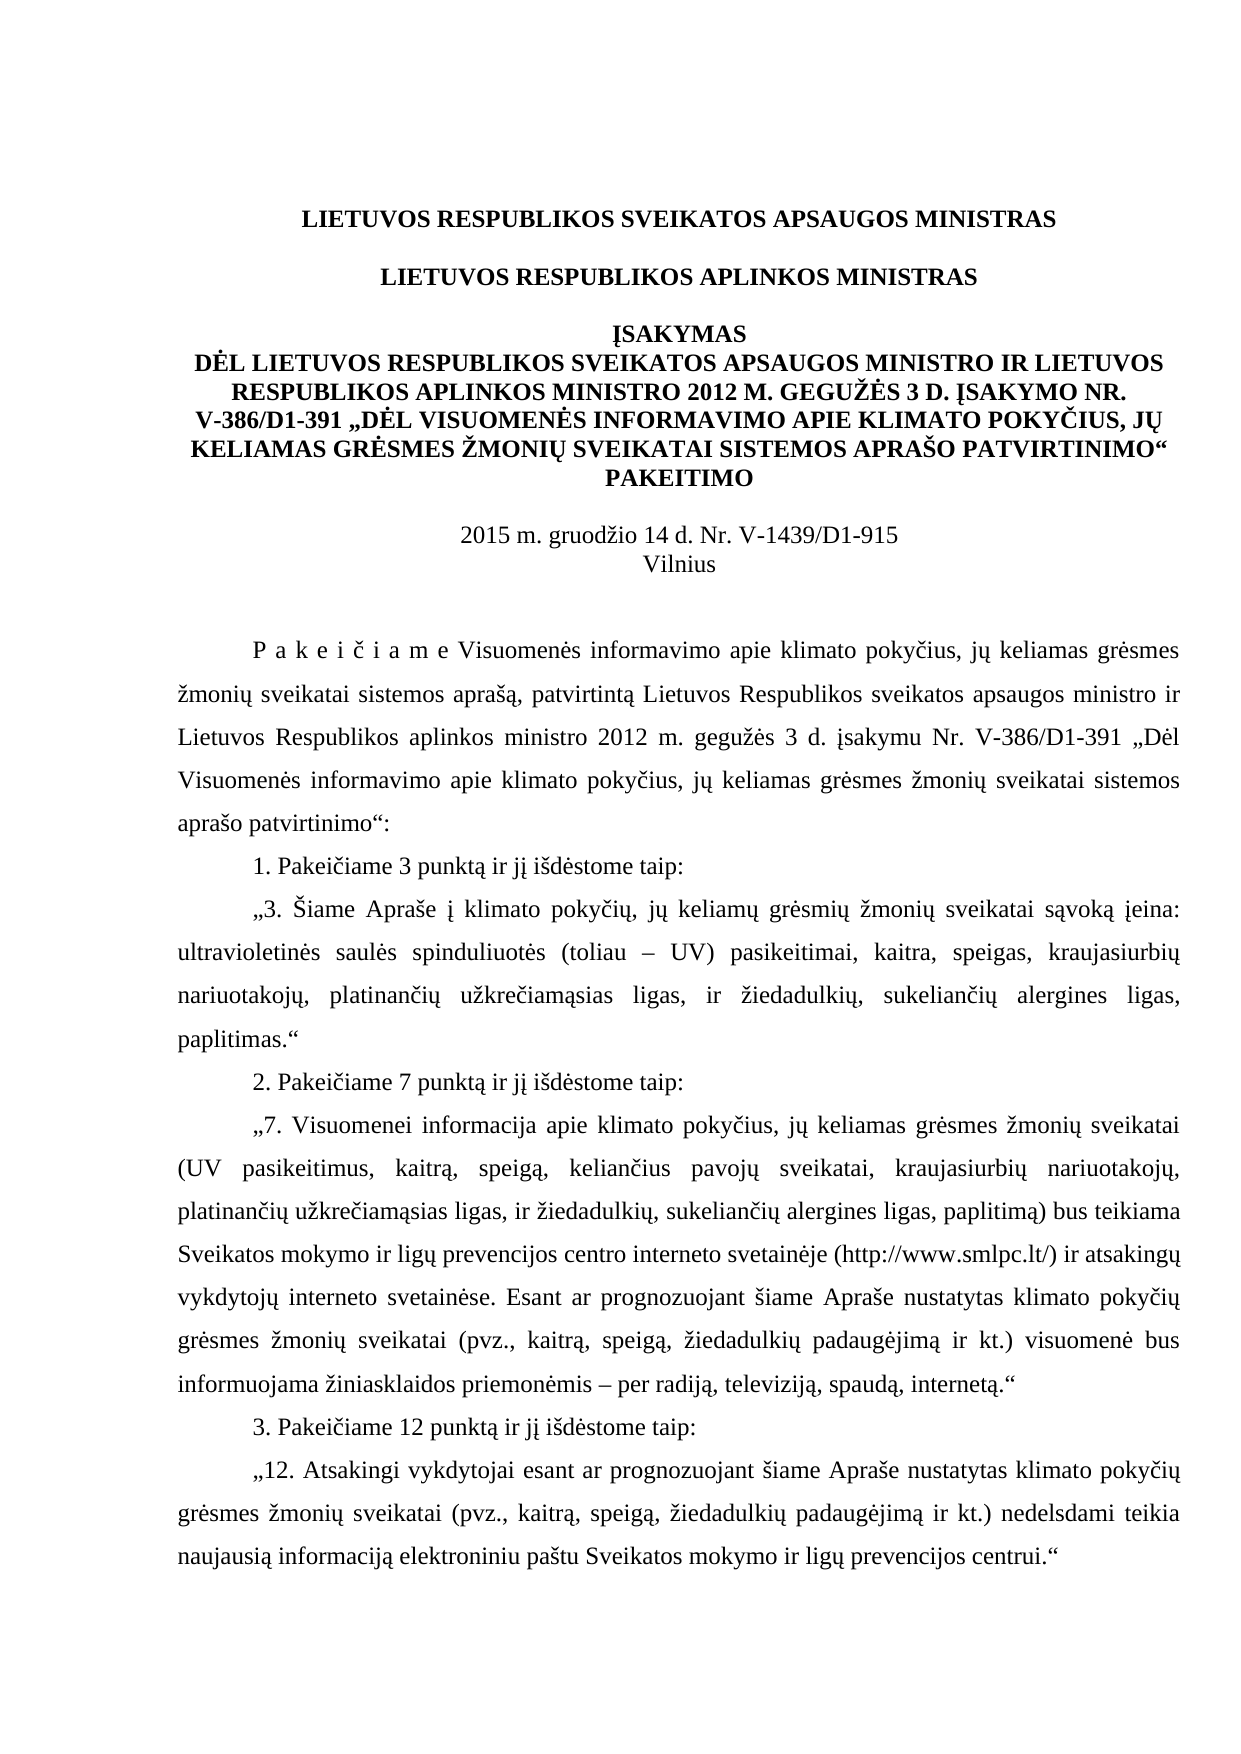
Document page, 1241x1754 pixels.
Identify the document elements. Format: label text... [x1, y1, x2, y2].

text DĖL LIETUVOS RESPUBLIKOS SVEIKATOS APSAUGOS MINISTRO IR LIETUVOS RESPUBLIKOS APLINKOS MINISTRO 2012 M. GEGUŽĖS 3 D. ĮSAKYMO NR. V-386/D1-391 „DĖL VISUOMENĖS INFORMAVIMO APIE KLIMATO POKYČIUS, JŲ KELIAMAS GRĖSMES ŽMONIŲ SVEIKATAI SISTEMOS APRAŠO PATVIRTINIMO“ PAKEITIMO [177, 348, 1181, 492]
text 3. Pakeičiame 12 punktą ir jį išdėstome taip: [177, 1412, 1181, 1441]
text ĮSAKYMAS [177, 319, 1181, 348]
text Vilnius [177, 549, 1181, 578]
text 2. Pakeičiame 7 punktą ir jį išdėstome taip: [177, 1067, 1181, 1096]
text LIETUVOS RESPUBLIKOS SVEIKATOS APSAUGOS MINISTRAS [177, 204, 1181, 233]
text „7. Visuomenei informacija apie klimato pokyčius, jų keliamas grėsmes žmonių sveikatai (UV pasikeitimus, kaitrą, speigą, keliančius pavojų sveikatai, kraujasiurbių nariuotakojų, platinančių užkrečiamąsias ligas, ir žiedadulkių, sukeliančių alergines ligas, paplitimą) bus teikiama Sveikatos mokymo ir ligų prevencijos centro interneto svetainėje (http://www.smlpc.lt/) ir atsakingų vykdytojų interneto svetainėse. Esant ar prognozuojant šiame Apraše nustatytas klimato pokyčių grėsmes žmonių sveikatai (pvz., kaitrą, speigą, žiedadulkių padaugėjimą ir kt.) visuomenė bus informuojama žiniasklaidos priemonėmis – per radiją, televiziją, spaudą, internetą.“ [177, 1110, 1181, 1397]
text 2015 m. gruodžio 14 d. Nr. V-1439/D1-915 [177, 521, 1181, 549]
text „3. Šiame Apraše į klimato pokyčių, jų keliamų grėsmių žmonių sveikatai sąvoką įeina: ultravioletinės saulės spinduliuotės (toliau – UV) pasikeitimai, kaitra, speigas, kraujasiurbių nariuotakojų, platinančių užkrečiamąsias ligas, ir žiedadulkių, sukeliančių alergines ligas, paplitimas.“ [177, 894, 1181, 1052]
text „12. Atsakingi vykdytojai esant ar prognozuojant šiame Apraše nustatytas klimato pokyčių grėsmes žmonių sveikatai (pvz., kaitrą, speigą, žiedadulkių padaugėjimą ir kt.) nedelsdami teikia naujausią informaciją elektroniniu paštu Sveikatos mokymo ir ligų prevencijos centrui.“ [177, 1455, 1181, 1570]
text P a k e i č i a m e Visuomenės informavimo apie klimato pokyčius, jų keliamas grėsmes žmonių sveikatai sistemos aprašą, patvirtintą Lietuvos Respublikos sveikatos apsaugos ministro ir Lietuvos Respublikos aplinkos ministro 2012 m. gegužės 3 d. įsakymu Nr. V-386/D1-391 „Dėl Visuomenės informavimo apie klimato pokyčius, jų keliamas grėsmes žmonių sveikatai sistemos aprašo patvirtinimo“: [177, 636, 1181, 837]
text 1. Pakeičiame 3 punktą ir jį išdėstome taip: [252, 851, 1181, 880]
text LIETUVOS RESPUBLIKOS APLINKOS MINISTRAS [177, 262, 1181, 291]
